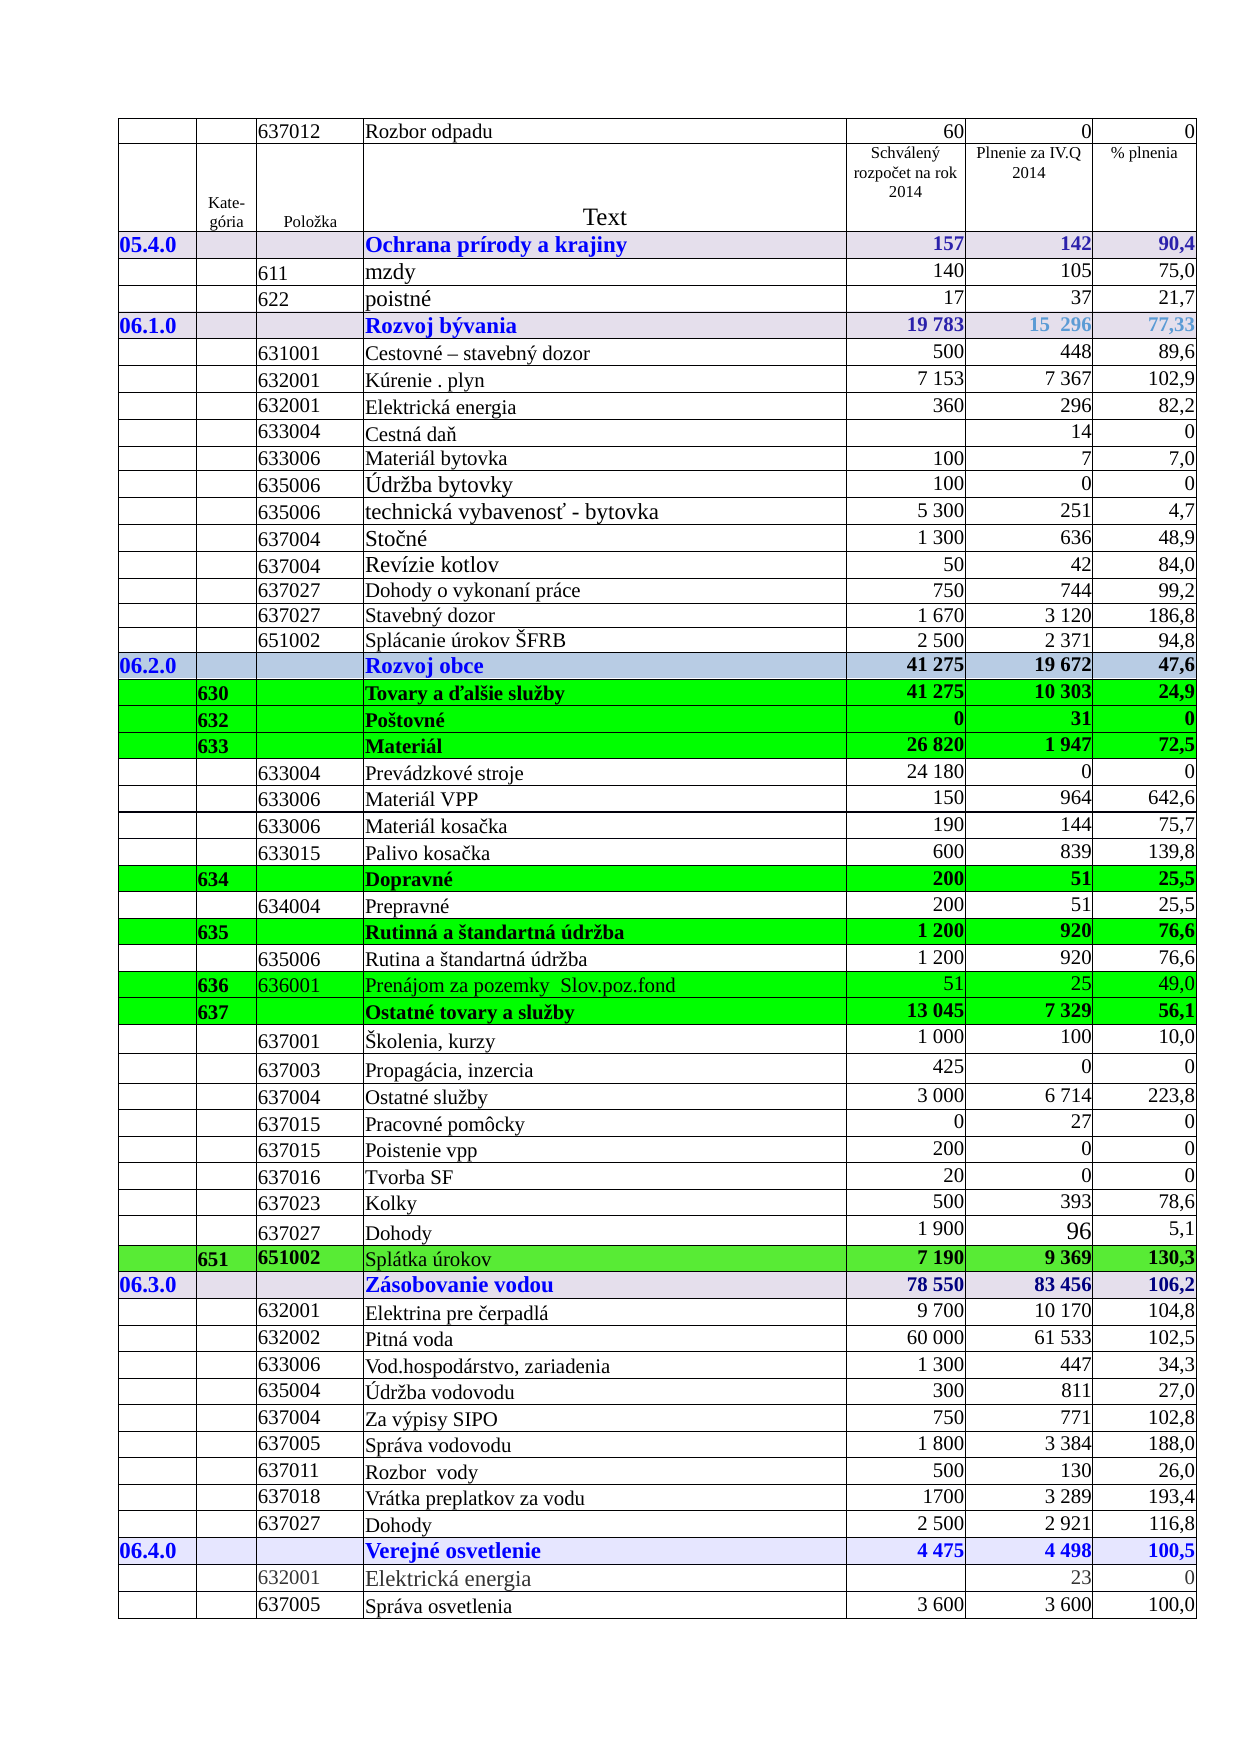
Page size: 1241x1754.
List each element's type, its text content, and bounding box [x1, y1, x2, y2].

table_cell [197, 1565, 256, 1591]
table_cell Dohody [364, 1511, 846, 1537]
table_cell 78,6 [1093, 1190, 1196, 1215]
table_cell 9 700 [847, 1299, 965, 1324]
table_cell 100,0 [1093, 1592, 1196, 1618]
table_cell 15 296 [966, 313, 1092, 338]
table_cell 78 550 [847, 1272, 965, 1298]
table_cell [119, 1592, 196, 1618]
table_cell 637016 [257, 1163, 363, 1189]
table_cell 06.2.0 [119, 653, 196, 678]
table_cell [197, 471, 256, 497]
table_cell 17 [847, 286, 965, 311]
table_cell 0 [1093, 1565, 1196, 1591]
table_cell 393 [966, 1190, 1092, 1215]
table_cell 102,8 [1093, 1405, 1196, 1431]
table_cell 142 [966, 232, 1092, 258]
table_cell 920 [966, 945, 1092, 971]
table_cell [119, 498, 196, 524]
table_cell 0 [847, 706, 965, 732]
table_cell 1 800 [847, 1432, 965, 1457]
table_cell 651002 [257, 628, 363, 652]
table_cell 637018 [257, 1485, 363, 1510]
table_cell 186,8 [1093, 604, 1196, 627]
table_cell 96 [966, 1216, 1092, 1244]
table_cell 99,2 [1093, 579, 1196, 602]
table_cell 130,3 [1093, 1246, 1196, 1271]
table_cell [197, 1538, 256, 1564]
table_cell 76,6 [1093, 919, 1196, 944]
table_cell 637011 [257, 1458, 363, 1484]
table_cell Propagácia, inzercia [364, 1054, 846, 1082]
table_cell Cestovné – stavebný dozor [364, 339, 846, 365]
table_cell Rozbor odpadu [364, 119, 846, 143]
table_cell 632 [197, 706, 256, 732]
table_cell Cestná daň [364, 420, 846, 446]
table_cell Splátka úrokov [364, 1246, 846, 1271]
table_cell Položka [257, 144, 363, 231]
table_cell 360 [847, 393, 965, 419]
table_cell 3 600 [966, 1592, 1092, 1618]
table_cell Školenia, kurzy [364, 1025, 846, 1053]
table_cell 200 [847, 892, 965, 918]
table_cell 425 [847, 1054, 965, 1082]
table_cell 89,6 [1093, 339, 1196, 365]
table_cell 600 [847, 839, 965, 864]
table_cell 633004 [257, 420, 363, 446]
table_cell Kolky [364, 1190, 846, 1215]
table_cell 1 300 [847, 1352, 965, 1378]
table_cell 23 [966, 1565, 1092, 1591]
table_cell Za výpisy SIPO [364, 1405, 846, 1431]
table_cell 2 371 [966, 628, 1092, 652]
table_cell 130 [966, 1458, 1092, 1484]
table_cell 839 [966, 839, 1092, 864]
table_cell 0 [1093, 119, 1196, 143]
table_cell Poistenie vpp [364, 1137, 846, 1162]
table_cell 811 [966, 1379, 1092, 1404]
table_cell Zásobovanie vodou [364, 1272, 846, 1298]
table_cell 75,7 [1093, 813, 1196, 838]
table_cell 150 [847, 786, 965, 811]
table_cell 10 170 [966, 1299, 1092, 1324]
table_cell [119, 786, 196, 811]
table_cell 633 [197, 733, 256, 758]
table_cell [119, 286, 196, 311]
table_cell 61 533 [966, 1326, 1092, 1351]
table_cell 0 [1093, 420, 1196, 446]
table_cell 622 [257, 286, 363, 311]
table_cell Ostatné služby [364, 1084, 846, 1109]
table_cell 76,6 [1093, 945, 1196, 971]
table_cell [119, 1190, 196, 1215]
table_cell [197, 447, 256, 470]
table_cell 157 [847, 232, 965, 258]
table_cell 0 [1093, 1137, 1196, 1162]
table_cell 6 714 [966, 1084, 1092, 1109]
table_cell [197, 1379, 256, 1404]
table_cell 964 [966, 786, 1092, 811]
table_cell Dopravné [364, 866, 846, 891]
table_cell [197, 232, 256, 258]
table_cell 2 500 [847, 1511, 965, 1537]
table_cell 84,0 [1093, 552, 1196, 578]
table_cell 611 [257, 259, 363, 284]
table_cell 637004 [257, 1405, 363, 1431]
table_cell Správa vodovodu [364, 1432, 846, 1457]
table_cell Rutinná a štandartná údržba [364, 919, 846, 944]
table_cell [197, 1163, 256, 1189]
table_cell [119, 1246, 196, 1271]
table_cell [119, 866, 196, 891]
table_cell 0 [966, 119, 1092, 143]
table_cell [197, 813, 256, 838]
table_cell [197, 1190, 256, 1215]
table_cell % plnenia [1093, 144, 1196, 231]
table_cell [197, 1299, 256, 1324]
table_cell 10 303 [966, 680, 1092, 705]
table_cell 637 [197, 998, 256, 1024]
table_cell 771 [966, 1405, 1092, 1431]
table_cell [197, 259, 256, 284]
table_cell 5 300 [847, 498, 965, 524]
table_cell [119, 1084, 196, 1109]
table_cell 06.4.0 [119, 1538, 196, 1564]
table_cell 651002 [257, 1246, 363, 1271]
table_cell [197, 552, 256, 578]
table_cell Dohody o vykonaní práce [364, 579, 846, 602]
table_cell [119, 552, 196, 578]
table_cell [119, 628, 196, 652]
table_cell 24,9 [1093, 680, 1196, 705]
table_cell 25 [966, 972, 1092, 997]
table_cell 0 [966, 759, 1092, 785]
table_cell 144 [966, 813, 1092, 838]
table_cell Palivo kosačka [364, 839, 846, 864]
table_cell Rozvoj bývania [364, 313, 846, 338]
table_cell Rozbor vody [364, 1458, 846, 1484]
table_cell 7 329 [966, 998, 1092, 1024]
table_cell [119, 1054, 196, 1082]
table_cell 4 498 [966, 1538, 1092, 1564]
table_cell [257, 232, 363, 258]
table_cell [197, 119, 256, 143]
table_cell [119, 1137, 196, 1162]
table_cell 251 [966, 498, 1092, 524]
table_cell [197, 1326, 256, 1351]
table_cell 0 [966, 1163, 1092, 1189]
table_cell 636 [197, 972, 256, 997]
table_cell [257, 998, 363, 1024]
table_cell 20 [847, 1163, 965, 1189]
table_cell Prenájom za pozemky Slov.poz.fond [364, 972, 846, 997]
table_cell [119, 525, 196, 551]
table_cell [847, 420, 965, 446]
table_cell [119, 706, 196, 732]
table_cell 750 [847, 1405, 965, 1431]
table_cell [119, 447, 196, 470]
table_cell 500 [847, 1458, 965, 1484]
table_cell 635006 [257, 498, 363, 524]
table_cell [197, 1137, 256, 1162]
table_cell 0 [1093, 1110, 1196, 1136]
table_cell [197, 1592, 256, 1618]
table_cell [197, 1110, 256, 1136]
table_cell 60 000 [847, 1326, 965, 1351]
table_cell 72,5 [1093, 733, 1196, 758]
table_cell 920 [966, 919, 1092, 944]
table_cell 637027 [257, 579, 363, 602]
table_cell 3 000 [847, 1084, 965, 1109]
table_cell 637001 [257, 1025, 363, 1053]
table_cell 500 [847, 1190, 965, 1215]
table_cell 7,0 [1093, 447, 1196, 470]
table_cell 60 [847, 119, 965, 143]
table_cell 634 [197, 866, 256, 891]
table_cell [119, 1216, 196, 1244]
table_cell [197, 420, 256, 446]
table_cell 139,8 [1093, 839, 1196, 864]
table_cell [197, 339, 256, 365]
table_cell 631001 [257, 339, 363, 365]
table_cell [197, 604, 256, 627]
table_cell poistné [364, 286, 846, 311]
table_cell Splácanie úrokov ŠFRB [364, 628, 846, 652]
table_cell 2 921 [966, 1511, 1092, 1537]
table_cell 0 [1093, 471, 1196, 497]
table_cell [119, 1379, 196, 1404]
table_cell 31 [966, 706, 1092, 732]
table_cell Pracovné pomôcky [364, 1110, 846, 1136]
table_cell Revízie kotlov [364, 552, 846, 578]
table_cell 51 [847, 972, 965, 997]
table_cell 637027 [257, 1511, 363, 1537]
table_cell 632001 [257, 366, 363, 392]
table_cell [119, 393, 196, 419]
table_cell [197, 945, 256, 971]
table_cell 0 [1093, 1054, 1196, 1082]
table_cell 637027 [257, 604, 363, 627]
table_cell Poštovné [364, 706, 846, 732]
table_cell [257, 680, 363, 705]
table_cell 633004 [257, 759, 363, 785]
table_cell 633006 [257, 786, 363, 811]
table_cell [257, 1272, 363, 1298]
table_cell Kúrenie . plyn [364, 366, 846, 392]
table_cell 105 [966, 259, 1092, 284]
table_cell 49,0 [1093, 972, 1196, 997]
table_cell 42 [966, 552, 1092, 578]
table_cell 90,4 [1093, 232, 1196, 258]
table_cell 100 [847, 447, 965, 470]
table_cell [119, 813, 196, 838]
table_cell 637015 [257, 1110, 363, 1136]
table_cell 50 [847, 552, 965, 578]
table_cell [119, 366, 196, 392]
table_cell [197, 653, 256, 678]
table_cell 06.3.0 [119, 1272, 196, 1298]
table_cell Vrátka preplatkov za vodu [364, 1485, 846, 1510]
table_cell [257, 866, 363, 891]
table_cell Pitná voda [364, 1326, 846, 1351]
table_cell 1 000 [847, 1025, 965, 1053]
table_cell 41 275 [847, 680, 965, 705]
table_cell 19 783 [847, 313, 965, 338]
table_cell [197, 1511, 256, 1537]
table_cell 41 275 [847, 653, 965, 678]
table_cell 637023 [257, 1190, 363, 1215]
table_cell Elektrická energia [364, 1565, 846, 1591]
table_cell Verejné osvetlenie [364, 1538, 846, 1564]
table_cell 25,5 [1093, 866, 1196, 891]
table_cell Ostatné tovary a služby [364, 998, 846, 1024]
table_cell 24 180 [847, 759, 965, 785]
table_cell 0 [1093, 706, 1196, 732]
table_cell 637015 [257, 1137, 363, 1162]
table_cell [847, 1565, 965, 1591]
table_cell 642,6 [1093, 786, 1196, 811]
table_cell 34,3 [1093, 1352, 1196, 1378]
table_cell 77,33 [1093, 313, 1196, 338]
table_cell 100 [847, 471, 965, 497]
table_cell 633006 [257, 1352, 363, 1378]
table_cell 651 [197, 1246, 256, 1271]
table_cell [119, 1432, 196, 1457]
table_cell Schválený rozpočet na rok 2014 [847, 144, 965, 231]
table_cell [257, 919, 363, 944]
table_cell 632001 [257, 393, 363, 419]
table_cell 06.1.0 [119, 313, 196, 338]
table_cell [119, 733, 196, 758]
table_cell Rozvoj obce [364, 653, 846, 678]
table_cell Materiál [364, 733, 846, 758]
table_cell [119, 1110, 196, 1136]
table_cell 500 [847, 339, 965, 365]
table_cell 0 [1093, 1163, 1196, 1189]
table_cell 447 [966, 1352, 1092, 1378]
table_cell [119, 998, 196, 1024]
table_cell 750 [847, 579, 965, 602]
table_cell [197, 1432, 256, 1457]
table_cell [257, 653, 363, 678]
table_cell [119, 839, 196, 864]
table_cell 47,6 [1093, 653, 1196, 678]
table_cell Materiál bytovka [364, 447, 846, 470]
table_cell 188,0 [1093, 1432, 1196, 1457]
table_cell Tvorba SF [364, 1163, 846, 1189]
table_cell Elektrická energia [364, 393, 846, 419]
table_cell [197, 393, 256, 419]
table_cell [197, 1272, 256, 1298]
table_cell 744 [966, 579, 1092, 602]
table_cell [119, 919, 196, 944]
table_cell 635004 [257, 1379, 363, 1404]
table_cell 83 456 [966, 1272, 1092, 1298]
table_cell 637005 [257, 1432, 363, 1457]
table_cell [197, 1054, 256, 1082]
table_cell 37 [966, 286, 1092, 311]
table_cell 4 475 [847, 1538, 965, 1564]
table_cell 106,2 [1093, 1272, 1196, 1298]
table_cell 448 [966, 339, 1092, 365]
table_cell 636001 [257, 972, 363, 997]
table_cell [119, 604, 196, 627]
table_cell [197, 839, 256, 864]
table_cell [119, 892, 196, 918]
table_cell [197, 1352, 256, 1378]
table_cell 05.4.0 [119, 232, 196, 258]
table_cell Plnenie za IV.Q 2014 [966, 144, 1092, 231]
table_cell [197, 628, 256, 652]
table_cell [197, 1216, 256, 1244]
table_cell 4,7 [1093, 498, 1196, 524]
table_cell 19 672 [966, 653, 1092, 678]
table_cell 104,8 [1093, 1299, 1196, 1324]
table_cell Kate- gória [197, 144, 256, 231]
table_cell 75,0 [1093, 259, 1196, 284]
table_cell 21,7 [1093, 286, 1196, 311]
table_cell 300 [847, 1379, 965, 1404]
table_cell 632001 [257, 1299, 363, 1324]
table_cell [197, 579, 256, 602]
table_cell 635006 [257, 945, 363, 971]
table_cell [119, 680, 196, 705]
table_cell 223,8 [1093, 1084, 1196, 1109]
table_cell 7 153 [847, 366, 965, 392]
table_cell 51 [966, 892, 1092, 918]
table_cell Materiál kosačka [364, 813, 846, 838]
table_cell 102,5 [1093, 1326, 1196, 1351]
table_cell 632001 [257, 1565, 363, 1591]
table_cell Prepravné [364, 892, 846, 918]
table_cell [119, 579, 196, 602]
table_cell 637004 [257, 525, 363, 551]
table_cell 633006 [257, 447, 363, 470]
table_cell Tovary a ďalšie služby [364, 680, 846, 705]
table_cell 636 [966, 525, 1092, 551]
table_cell Materiál VPP [364, 786, 846, 811]
table_cell 1 300 [847, 525, 965, 551]
table_cell 637004 [257, 552, 363, 578]
table_cell Prevádzkové stroje [364, 759, 846, 785]
table_cell [119, 339, 196, 365]
table_cell 635006 [257, 471, 363, 497]
table_cell Stavebný dozor [364, 604, 846, 627]
table_cell 296 [966, 393, 1092, 419]
table_cell 3 600 [847, 1592, 965, 1618]
table_cell [119, 1352, 196, 1378]
table_cell [119, 759, 196, 785]
table_cell 3 384 [966, 1432, 1092, 1457]
table_cell [257, 733, 363, 758]
table_cell 1700 [847, 1485, 965, 1510]
table_cell 1 900 [847, 1216, 965, 1244]
table_cell 10,0 [1093, 1025, 1196, 1053]
table_cell 0 [847, 1110, 965, 1136]
table_cell 633006 [257, 813, 363, 838]
table_cell [119, 1025, 196, 1053]
table_cell 0 [966, 1137, 1092, 1162]
table_cell 637005 [257, 1592, 363, 1618]
table_cell [119, 144, 196, 231]
table_cell 633015 [257, 839, 363, 864]
table_cell 0 [966, 471, 1092, 497]
table_cell 7 190 [847, 1246, 965, 1271]
table_cell [197, 525, 256, 551]
table_cell 1 200 [847, 945, 965, 971]
table_cell 1 200 [847, 919, 965, 944]
table_cell [119, 1565, 196, 1591]
table_cell 0 [966, 1054, 1092, 1082]
table_cell 140 [847, 259, 965, 284]
table_cell Vod.hospodárstvo, zariadenia [364, 1352, 846, 1378]
table_cell 637027 [257, 1216, 363, 1244]
table_cell Údržba bytovky [364, 471, 846, 497]
table_cell 94,8 [1093, 628, 1196, 652]
table_cell Elektrina pre čerpadlá [364, 1299, 846, 1324]
table_cell [119, 1163, 196, 1189]
table_cell 200 [847, 1137, 965, 1162]
table_cell 200 [847, 866, 965, 891]
table_cell [119, 1299, 196, 1324]
table_cell [119, 1326, 196, 1351]
table_cell 0 [1093, 759, 1196, 785]
table_cell 102,9 [1093, 366, 1196, 392]
table_cell 25,5 [1093, 892, 1196, 918]
table_cell [119, 420, 196, 446]
table_cell [257, 706, 363, 732]
table_cell [119, 1485, 196, 1510]
table_cell [119, 1511, 196, 1537]
table_cell technická vybavenosť - bytovka [364, 498, 846, 524]
table_cell [257, 1538, 363, 1564]
table_cell 26 820 [847, 733, 965, 758]
table_cell Správa osvetlenia [364, 1592, 846, 1618]
table_cell 14 [966, 420, 1092, 446]
table_cell 51 [966, 866, 1092, 891]
table_cell 7 [966, 447, 1092, 470]
table_cell 26,0 [1093, 1458, 1196, 1484]
table_cell 630 [197, 680, 256, 705]
table_cell 7 367 [966, 366, 1092, 392]
table_cell 27 [966, 1110, 1092, 1136]
table_cell 48,9 [1093, 525, 1196, 551]
table_cell [119, 259, 196, 284]
table_cell [119, 119, 196, 143]
table_cell 190 [847, 813, 965, 838]
table_cell 635 [197, 919, 256, 944]
table_cell [119, 471, 196, 497]
table_cell [197, 1084, 256, 1109]
table_cell [197, 286, 256, 311]
table_cell 100,5 [1093, 1538, 1196, 1564]
table_cell 56,1 [1093, 998, 1196, 1024]
table_cell Rutina a štandartná údržba [364, 945, 846, 971]
table_cell [119, 1405, 196, 1431]
table_cell [119, 945, 196, 971]
table_cell 2 500 [847, 628, 965, 652]
table_cell [197, 1458, 256, 1484]
table_cell [257, 313, 363, 338]
table_cell mzdy [364, 259, 846, 284]
table_cell Ochrana prírody a krajiny [364, 232, 846, 258]
table_cell Údržba vodovodu [364, 1379, 846, 1404]
table_cell 9 369 [966, 1246, 1092, 1271]
table_cell 82,2 [1093, 393, 1196, 419]
table_cell [119, 1458, 196, 1484]
table_cell [197, 313, 256, 338]
table_cell 1 670 [847, 604, 965, 627]
table_cell 3 120 [966, 604, 1092, 627]
table_cell [197, 1025, 256, 1053]
table_cell 637004 [257, 1084, 363, 1109]
table_cell [197, 786, 256, 811]
table_cell 1 947 [966, 733, 1092, 758]
table_cell 13 045 [847, 998, 965, 1024]
table_cell 193,4 [1093, 1485, 1196, 1510]
table_cell 637003 [257, 1054, 363, 1082]
table_cell Stočné [364, 525, 846, 551]
table_cell 632002 [257, 1326, 363, 1351]
table_cell [197, 892, 256, 918]
table_cell Dohody [364, 1216, 846, 1244]
table_cell 100 [966, 1025, 1092, 1053]
table_cell [119, 972, 196, 997]
table_cell [197, 1485, 256, 1510]
table_cell [197, 759, 256, 785]
table_cell 5,1 [1093, 1216, 1196, 1244]
table_cell 3 289 [966, 1485, 1092, 1510]
table_cell 27,0 [1093, 1379, 1196, 1404]
table_cell 116,8 [1093, 1511, 1196, 1537]
table_cell Text [364, 144, 846, 231]
table_cell 634004 [257, 892, 363, 918]
table_cell 637012 [257, 119, 363, 143]
table_cell [197, 498, 256, 524]
table_cell [197, 366, 256, 392]
table_cell [197, 1405, 256, 1431]
